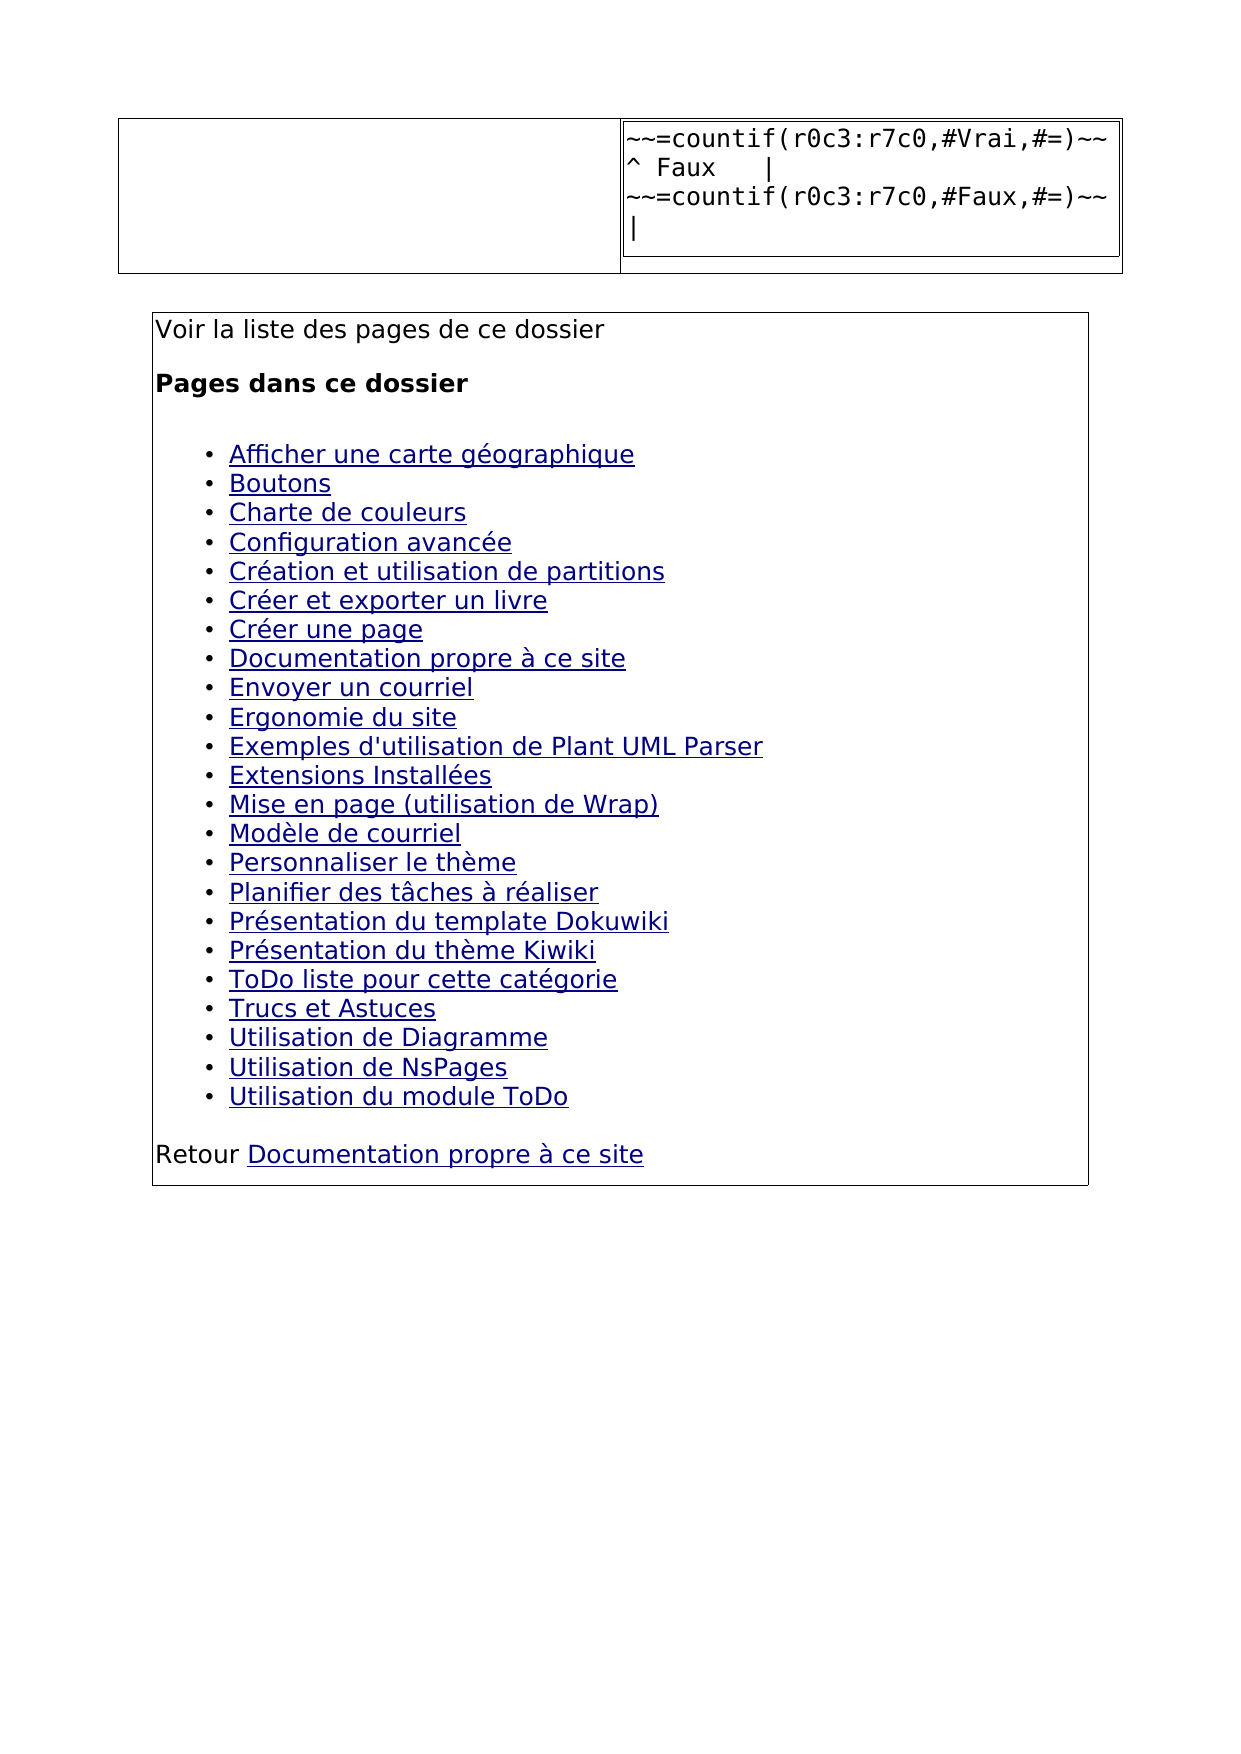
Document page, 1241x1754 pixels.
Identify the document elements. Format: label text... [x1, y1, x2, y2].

table_header [621, 119, 1122, 273]
table_header Voir la liste des pages de ce dossier Pages dans ce dossier Afficher une carte géographique Boutons Charte de couleurs Configuration avancée Création et utilisation de partitions Créer et exporter un livre Créer une page Documentation propre à ce site Envoyer un courriel Ergonomie du site Exemples d'utilisation de Plant UML Parser Extensions Installées Mise en page (utilisation de Wrap) Modèle de courriel Personnaliser le thème Planifier des tâches à réaliser Présentation du template Dokuwiki Présentation du thème Kiwiki ToDo liste pour cette catégorie Trucs et Astuces Utilisation de Diagramme Utilisation de NsPages Utilisation du module ToDo Retour Documentation propre à ce site [153, 313, 1088, 1185]
table_header ~~=countif(r0c3:r7c0,#Vrai,#=)~~ ^ Faux | ~~=countif(r0c3:r7c0,#Faux,#=)~~ | [624, 122, 1119, 256]
table_header [119, 119, 620, 273]
